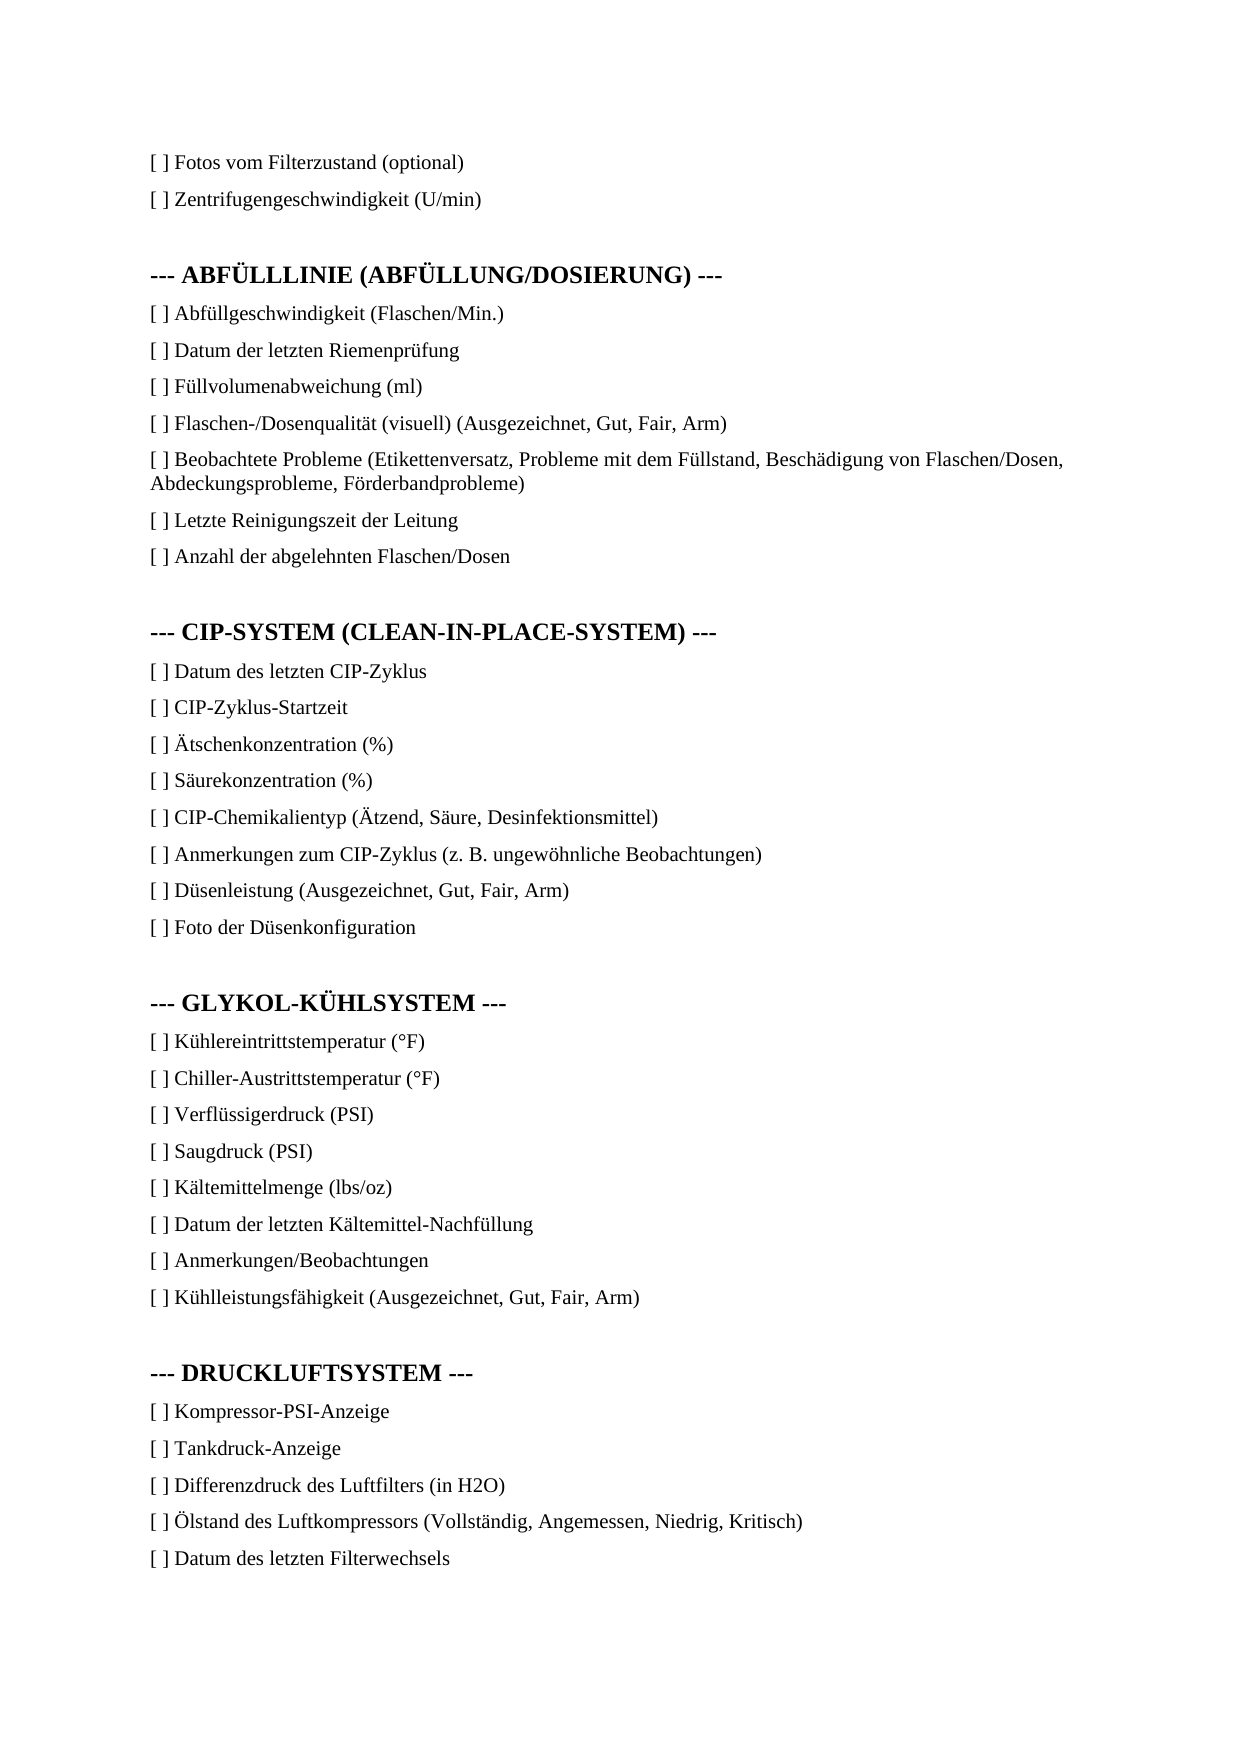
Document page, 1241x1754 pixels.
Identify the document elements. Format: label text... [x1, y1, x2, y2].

text [ ] Anzahl der abgelehnten Flaschen/Dosen [150, 544, 1090, 568]
text [ ] Ätschenkonzentration (%) [150, 732, 1090, 756]
text [ ] Datum der letzten Riemenprüfung [150, 337, 1090, 362]
text [ ] Beobachtete Probleme (Etikettenversatz, Probleme mit dem Füllstand, Beschädigung von Flaschen/Dosen, Abdeckungsprobleme, Förderbandprobleme) [150, 447, 1090, 495]
text [ ] Kühlereintrittstemperatur (°F) [150, 1029, 1090, 1053]
text [ ] Füllvolumenabweichung (ml) [150, 374, 1090, 398]
text [ ] Tankdruck-Anzeige [150, 1436, 1090, 1460]
text --- CIP-SYSTEM (CLEAN-IN-PLACE-SYSTEM) --- [150, 617, 1090, 646]
text [ ] Datum des letzten Filterwechsels [150, 1546, 1090, 1570]
text [ ] Saugdruck (PSI) [150, 1139, 1090, 1163]
text [ ] CIP-Zyklus-Startzeit [150, 695, 1090, 719]
text [ ] Kühlleistungsfähigkeit (Ausgezeichnet, Gut, Fair, Arm) [150, 1285, 1090, 1309]
text [ ] Differenzdruck des Luftfilters (in H2O) [150, 1472, 1090, 1497]
text [ ] Anmerkungen zum CIP-Zyklus (z. B. ungewöhnliche Beobachtungen) [150, 842, 1090, 866]
text [ ] Chiller-Austrittstemperatur (°F) [150, 1066, 1090, 1090]
text [ ] Zentrifugengeschwindigkeit (U/min) [150, 187, 1090, 211]
text [ ] Foto der Düsenkonfiguration [150, 915, 1090, 939]
text --- GLYKOL-KÜHLSYSTEM --- [150, 988, 1090, 1017]
text [ ] Abfüllgeschwindigkeit (Flaschen/Min.) [150, 301, 1090, 325]
text [ ] Datum der letzten Kältemittel-Nachfüllung [150, 1212, 1090, 1236]
text [ ] Kompressor-PSI-Anzeige [150, 1399, 1090, 1423]
text [ ] Fotos vom Filterzustand (optional) [150, 150, 1090, 174]
text [ ] Flaschen-/Dosenqualität (visuell) (Ausgezeichnet, Gut, Fair, Arm) [150, 411, 1090, 435]
text [ ] Säurekonzentration (%) [150, 768, 1090, 792]
text [ ] CIP-Chemikalientyp (Ätzend, Säure, Desinfektionsmittel) [150, 805, 1090, 829]
text --- DRUCKLUFTSYSTEM --- [150, 1358, 1090, 1387]
text [ ] Kältemittelmenge (lbs/oz) [150, 1175, 1090, 1199]
text [ ] Düsenleistung (Ausgezeichnet, Gut, Fair, Arm) [150, 878, 1090, 902]
text [ ] Letzte Reinigungszeit der Leitung [150, 508, 1090, 532]
text --- ABFÜLLLINIE (ABFÜLLUNG/DOSIERUNG) --- [150, 260, 1090, 288]
text [ ] Datum des letzten CIP-Zyklus [150, 659, 1090, 683]
text [ ] Ölstand des Luftkompressors (Vollständig, Angemessen, Niedrig, Kritisch) [150, 1509, 1090, 1533]
text [ ] Anmerkungen/Beobachtungen [150, 1248, 1090, 1272]
text [ ] Verflüssigerdruck (PSI) [150, 1102, 1090, 1126]
